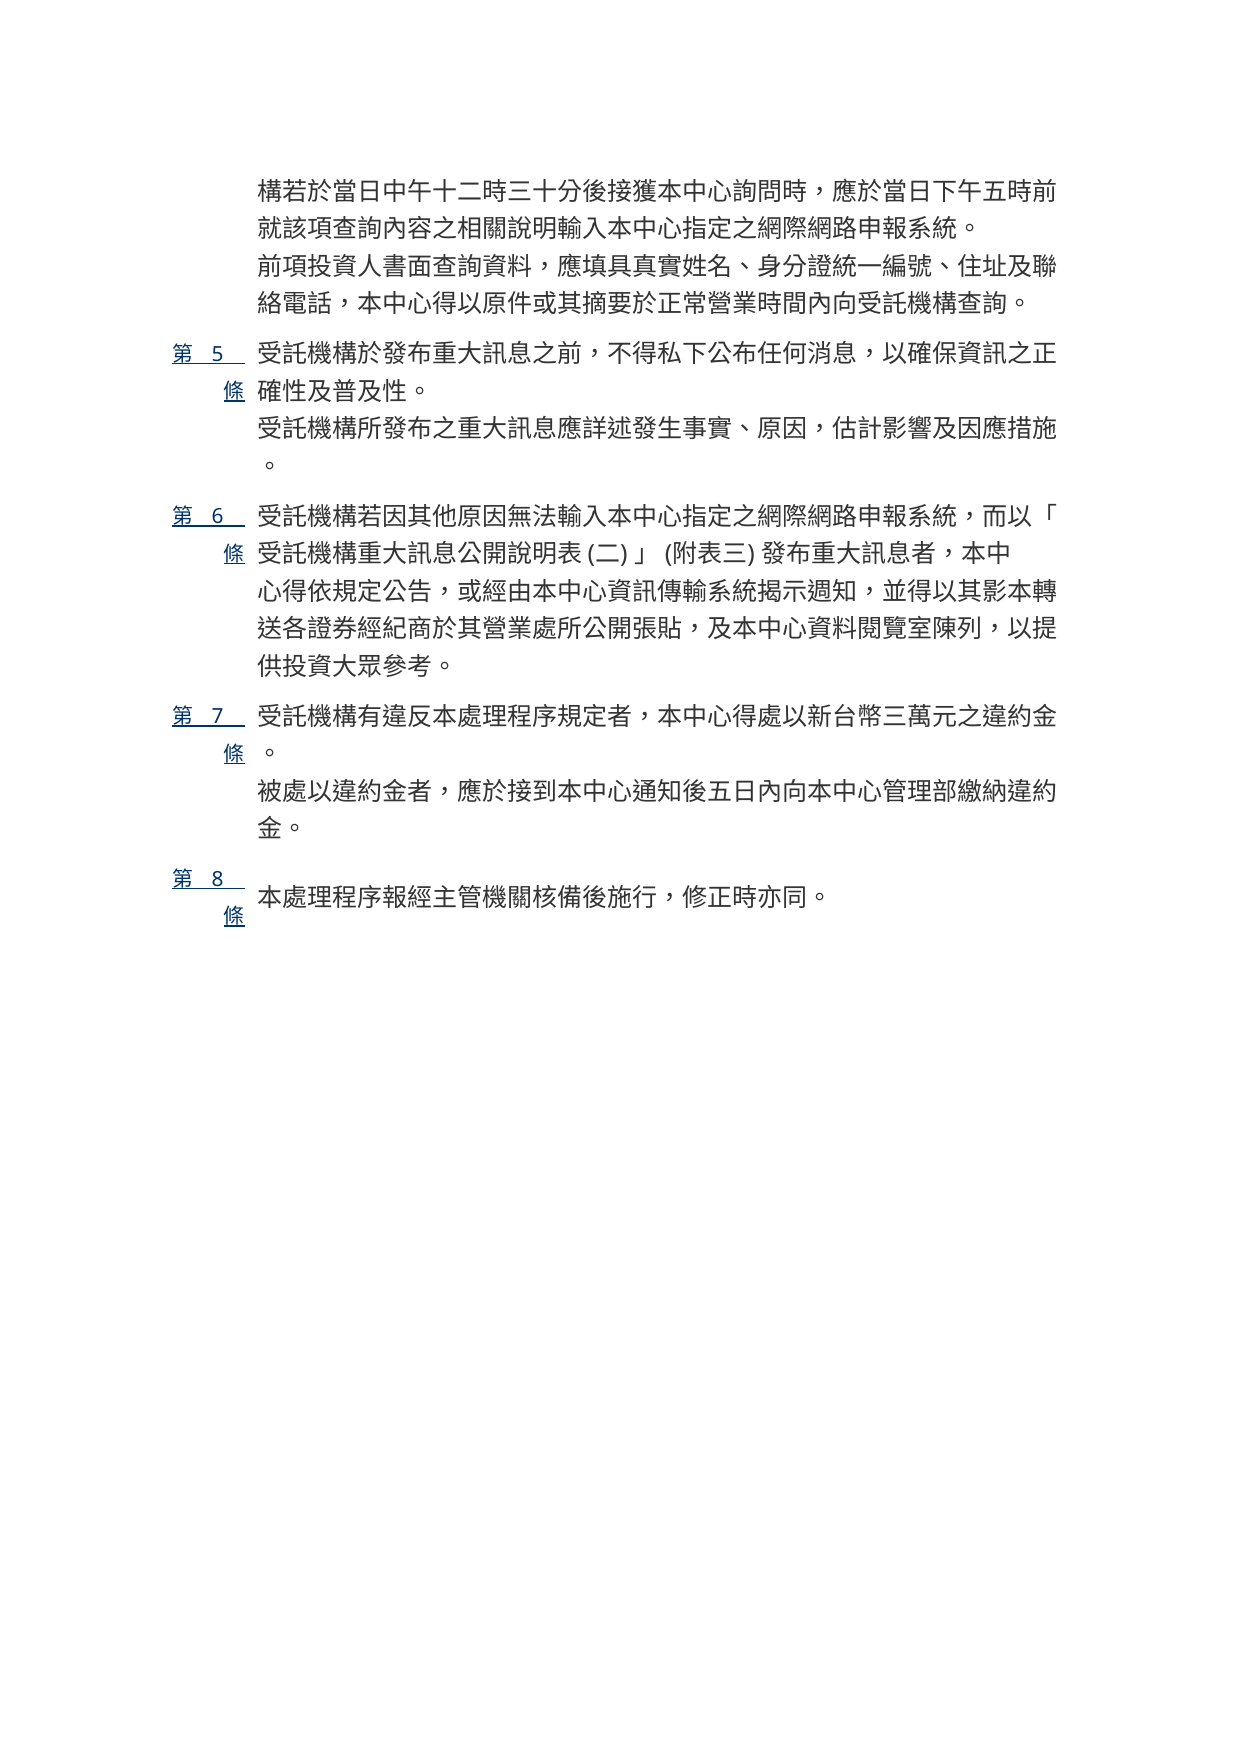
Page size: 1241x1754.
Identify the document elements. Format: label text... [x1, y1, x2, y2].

table_cell 第 7 條 [209, 690, 251, 852]
table_cell 受託機構於發布重大訊息之前，不得私下公布任何消息，以確保資訊之正 確性及普及性。 受託機構所發布之重大訊息應詳述發生事實、原因，估計影響及因應措施 。 [251, 327, 1031, 489]
table_cell 本中心發現或經投資人檢具佐證資料以傳真方式 (附表一) 向本中心查詢 受託機構有依第二條規定未發布之重大訊息，本中心認為有必要時得填具 「受託機構重大訊息公開說明表 (一) 」 (附表二) 載明訊息來源、內容 ，以傳真及電話方式詢問該受託機構發言人或代理發言人，受託機構若於 當日中午十二時三十分前接獲本中心詢問時，應於當日下午一時三十分前 就該項查詢內容之相關說明輸入本中心指定之網際網路申報系統，受託機 構若於當日中午十二時三十分後接獲本中心詢問時，應於當日下午五時前 就該項查詢內容之相關說明輸入本中心指定之網際網路申報系統。 前項投資人書面查詢資料，應填具真實姓名、身分證統一編號、住址及聯 絡電話，本中心得以原件或其摘要於正常營業時間內向受託機構查詢。 [251, 165, 1031, 327]
table_header [209, 939, 1031, 977]
table_cell [209, 1015, 1025, 1052]
table_cell [209, 977, 1031, 1014]
table_cell 本處理程序報經主管機關核備後施行，修正時亦同。 [251, 852, 1031, 939]
table_cell 第 5 條 [209, 327, 251, 489]
table_cell 第 8 條 [209, 852, 251, 939]
table_cell 第 6 條 [209, 490, 251, 689]
table_cell 第 4 條 [209, 165, 251, 327]
table_cell 受託機構有違反本處理程序規定者，本中心得處以新台幣三萬元之違約金 。 被處以違約金者，應於接到本中心通知後五日內向本中心管理部繳納違約 金。 [251, 690, 1031, 852]
table_cell 受託機構若因其他原因無法輸入本中心指定之網際網路申報系統，而以「 受託機構重大訊息公開說明表 (二) 」 (附表三) 發布重大訊息者，本中 心得依規定公告，或經由本中心資訊傳輸系統揭示週知，並得以其影本轉 送各證券經紀商於其營業處所公開張貼，及本中心資料閱覽室陳列，以提 供投資大眾參考。 [251, 490, 1031, 689]
